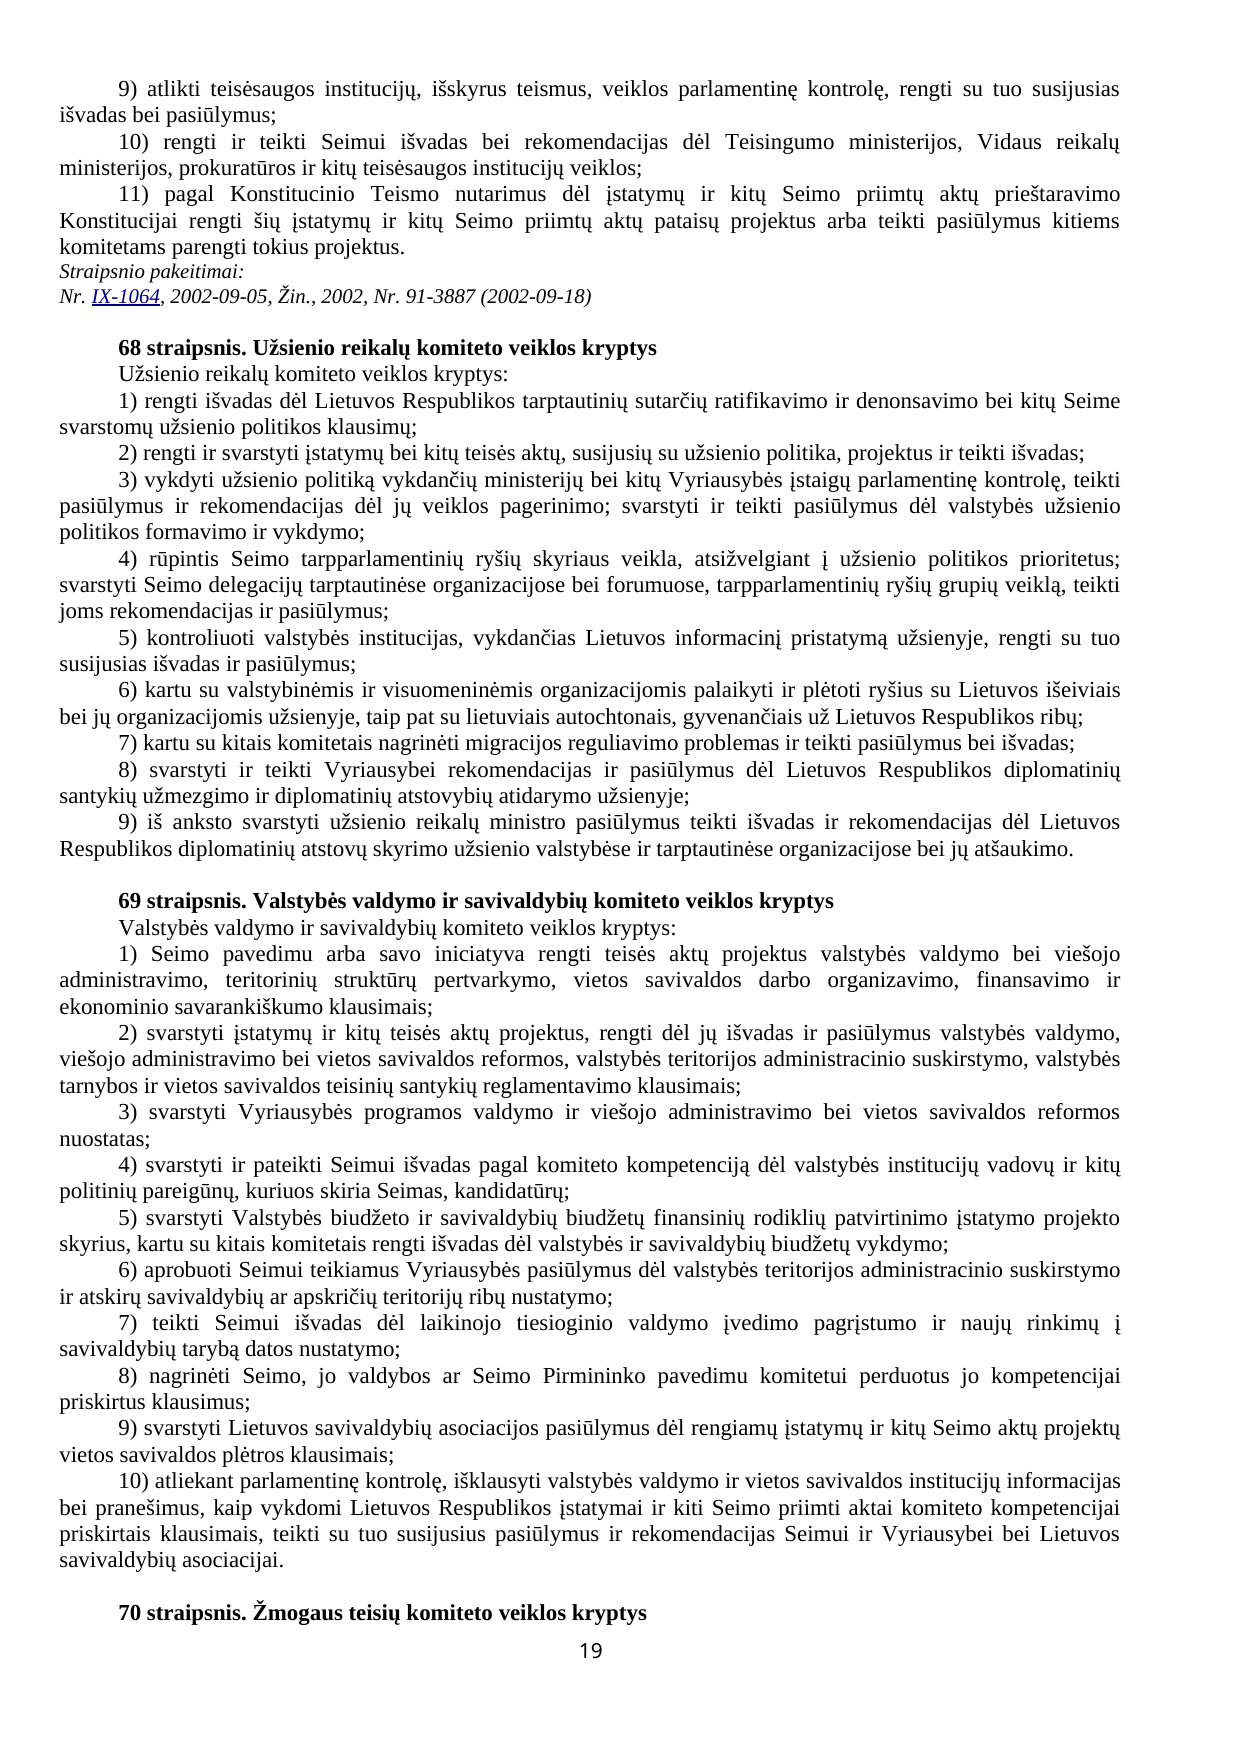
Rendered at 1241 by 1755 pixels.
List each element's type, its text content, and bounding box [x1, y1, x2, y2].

text 5) kontroliuoti valstybės institucijas, vykdančias Lietuvos informacinį pristatymą užsienyje, rengti su tuo susijusias išvadas ir pasiūlymus; [59, 624, 1122, 677]
text 10) rengti ir teikti Seimui išvadas bei rekomendacijas dėl Teisingumo ministerijos, Vidaus reikalų ministerijos, prokuratūros ir kitų teisėsaugos institucijų veiklos; [59, 128, 1122, 180]
text 8) svarstyti ir teikti Vyriausybei rekomendacijas ir pasiūlymus dėl Lietuvos Respublikos diplomatinių santykių užmezgimo ir diplomatinių atstovybių atidarymo užsienyje; [59, 756, 1122, 808]
text Valstybės valdymo ir savivaldybių komiteto veiklos kryptys: [59, 914, 1122, 940]
text 11) pagal Konstitucinio Teismo nutarimus dėl įstatymų ir kitų Seimo priimtų aktų prieštaravimo Konstitucijai rengti šių įstatymų ir kitų Seimo priimtų aktų pataisų projektus arba teikti pasiūlymus kitiems komitetams parengti tokius projektus. [59, 180, 1122, 259]
text 6) aprobuoti Seimui teikiamus Vyriausybės pasiūlymus dėl valstybės teritorijos administracinio suskirstymo ir atskirų savivaldybių ar apskričių teritorijų ribų nustatymo; [59, 1256, 1122, 1309]
text 9) iš anksto svarstyti užsienio reikalų ministro pasiūlymus teikti išvadas ir rekomendacijas dėl Lietuvos Respublikos diplomatinių atstovų skyrimo užsienio valstybėse ir tarptautinėse organizacijose bei jų atšaukimo. [59, 808, 1122, 861]
text 8) nagrinėti Seimo, jo valdybos ar Seimo Pirmininko pavedimu komitetui perduotus jo kompetencijai priskirtus klausimus; [59, 1362, 1122, 1414]
text 7) kartu su kitais komitetais nagrinėti migracijos reguliavimo problemas ir teikti pasiūlymus bei išvadas; [59, 729, 1122, 756]
text 9) atlikti teisėsaugos institucijų, išskyrus teismus, veiklos parlamentinę kontrolę, rengti su tuo susijusias išvadas bei pasiūlymus; [59, 75, 1122, 128]
text 70 straipsnis. Žmogaus teisių komiteto veiklos kryptys [118, 1599, 1122, 1625]
text 5) svarstyti Valstybės biudžeto ir savivaldybių biudžetų finansinių rodiklių patvirtinimo įstatymo projekto skyrius, kartu su kitais komitetais rengti išvadas dėl valstybės ir savivaldybių biudžetų vykdymo; [59, 1204, 1122, 1256]
text 3) svarstyti Vyriausybės programos valdymo ir viešojo administravimo bei vietos savivaldos reformos nuostatas; [59, 1098, 1122, 1151]
text 1) rengti išvadas dėl Lietuvos Respublikos tarptautinių sutarčių ratifikavimo ir denonsavimo bei kitų Seime svarstomų užsienio politikos klausimų; [59, 387, 1122, 439]
text Užsienio reikalų komiteto veiklos kryptys: [59, 360, 1122, 387]
text Straipsnio pakeitimai: [59, 259, 1122, 283]
text 68 straipsnis. Užsienio reikalų komiteto veiklos kryptys [59, 334, 1122, 360]
text 69 straipsnis. Valstybės valdymo ir savivaldybių komiteto veiklos kryptys [59, 887, 1122, 914]
text 1) Seimo pavedimu arba savo iniciatyva rengti teisės aktų projektus valstybės valdymo bei viešojo administravimo, teritorinių struktūrų pertvarkymo, vietos savivaldos darbo organizavimo, finansavimo ir ekonominio savarankiškumo klausimais; [59, 940, 1122, 1019]
text 4) rūpintis Seimo tarpparlamentinių ryšių skyriaus veikla, atsižvelgiant į užsienio politikos prioritetus; svarstyti Seimo delegacijų tarptautinėse organizacijose bei forumuose, tarpparlamentinių ryšių grupių veiklą, teikti joms rekomendacijas ir pasiūlymus; [59, 545, 1122, 624]
text 10) atliekant parlamentinę kontrolę, išklausyti valstybės valdymo ir vietos savivaldos institucijų informacijas bei pranešimus, kaip vykdomi Lietuvos Respublikos įstatymai ir kiti Seimo priimti aktai komiteto kompetencijai priskirtais klausimais, teikti su tuo susijusius pasiūlymus ir rekomendacijas Seimui ir Vyriausybei bei Lietuvos savivaldybių asociacijai. [59, 1467, 1122, 1573]
text 7) teikti Seimui išvadas dėl laikinojo tiesioginio valdymo įvedimo pagrįstumo ir naujų rinkimų į savivaldybių tarybą datos nustatymo; [59, 1309, 1122, 1362]
text 6) kartu su valstybinėmis ir visuomeninėmis organizacijomis palaikyti ir plėtoti ryšius su Lietuvos išeiviais bei jų organizacijomis užsienyje, taip pat su lietuviais autochtonais, gyvenančiais už Lietuvos Respublikos ribų; [59, 677, 1122, 729]
text 4) svarstyti ir pateikti Seimui išvadas pagal komiteto kompetenciją dėl valstybės institucijų vadovų ir kitų politinių pareigūnų, kuriuos skiria Seimas, kandidatūrų; [59, 1151, 1122, 1204]
text 2) rengti ir svarstyti įstatymų bei kitų teisės aktų, susijusių su užsienio politika, projektus ir teikti išvadas; [59, 439, 1122, 466]
text 9) svarstyti Lietuvos savivaldybių asociacijos pasiūlymus dėl rengiamų įstatymų ir kitų Seimo aktų projektų vietos savivaldos plėtros klausimais; [59, 1414, 1122, 1467]
text 3) vykdyti užsienio politiką vykdančių ministerijų bei kitų Vyriausybės įstaigų parlamentinę kontrolę, teikti pasiūlymus ir rekomendacijas dėl jų veiklos pagerinimo; svarstyti ir teikti pasiūlymus dėl valstybės užsienio politikos formavimo ir vykdymo; [59, 466, 1122, 545]
text 2) svarstyti įstatymų ir kitų teisės aktų projektus, rengti dėl jų išvadas ir pasiūlymus valstybės valdymo, viešojo administravimo bei vietos savivaldos reformos, valstybės teritorijos administracinio suskirstymo, valstybės tarnybos ir vietos savivaldos teisinių santykių reglamentavimo klausimais; [59, 1019, 1122, 1098]
text Nr. IX-1064, 2002-09-05, Žin., 2002, Nr. 91-3887 (2002-09-18) [59, 283, 1122, 308]
